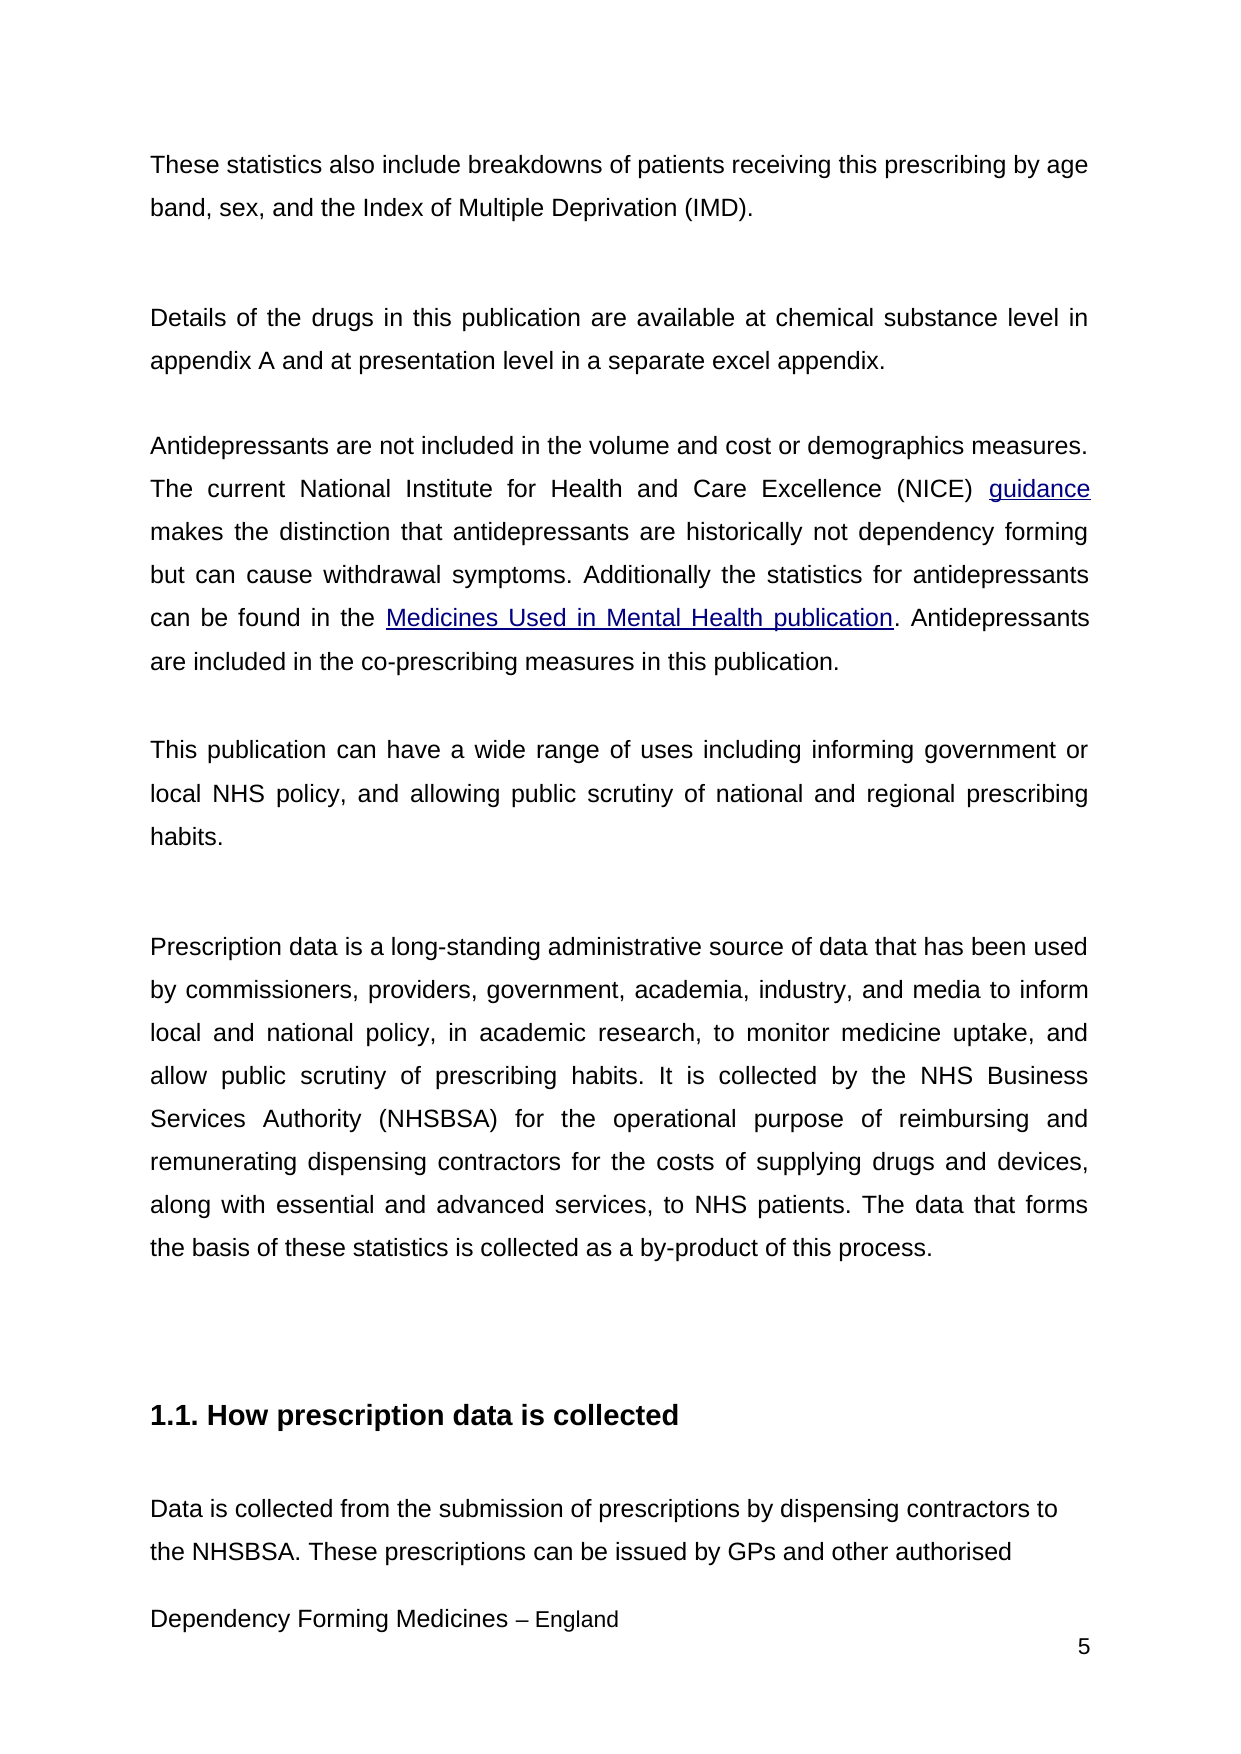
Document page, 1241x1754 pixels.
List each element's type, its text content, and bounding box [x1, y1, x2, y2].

text Data is collected from the submission of prescriptions by dispensing contractors to the NHSBSA. These prescriptions can be issued by GPs and other authorised [150, 1494, 1090, 1566]
text This publication can have a wide range of uses including informing government or local NHS policy, and allowing public scrutiny of national and regional prescribing habits. [150, 735, 1090, 850]
text These statistics also include breakdowns of patients receiving this prescribing by age band, sex, and the Index of Multiple Deprivation (IMD). [150, 150, 1090, 222]
text 1.1. How prescription data is collected [150, 1398, 1090, 1431]
text Details of the drugs in this publication are available at chemical substance level in appendix A and at presentation level in a separate excel appendix. [150, 303, 1090, 375]
text Antidepressants are not included in the volume and cost or demographics measures. The current National Institute for Health and Care Excellence (NICE) guidance makes the distinction that antidepressants are historically not dependency forming but can cause withdrawal symptoms. Additionally the statistics for antidepressants can be found in the Medicines Used in Mental Health publication. Antidepressants are included in the co-prescribing measures in this publication. [150, 431, 1090, 675]
text Prescription data is a long-standing administrative source of data that has been used by commissioners, providers, government, academia, industry, and media to inform local and national policy, in academic research, to monitor medicine uptake, and allow public scrutiny of prescribing habits. It is collected by the NHS Business Services Authority (NHSBSA) for the operational purpose of reimbursing and remunerating dispensing contractors for the costs of supplying drugs and devices, along with essential and advanced services, to NHS patients. The data that forms the basis of these statistics is collected as a by-product of this process. [150, 931, 1090, 1262]
